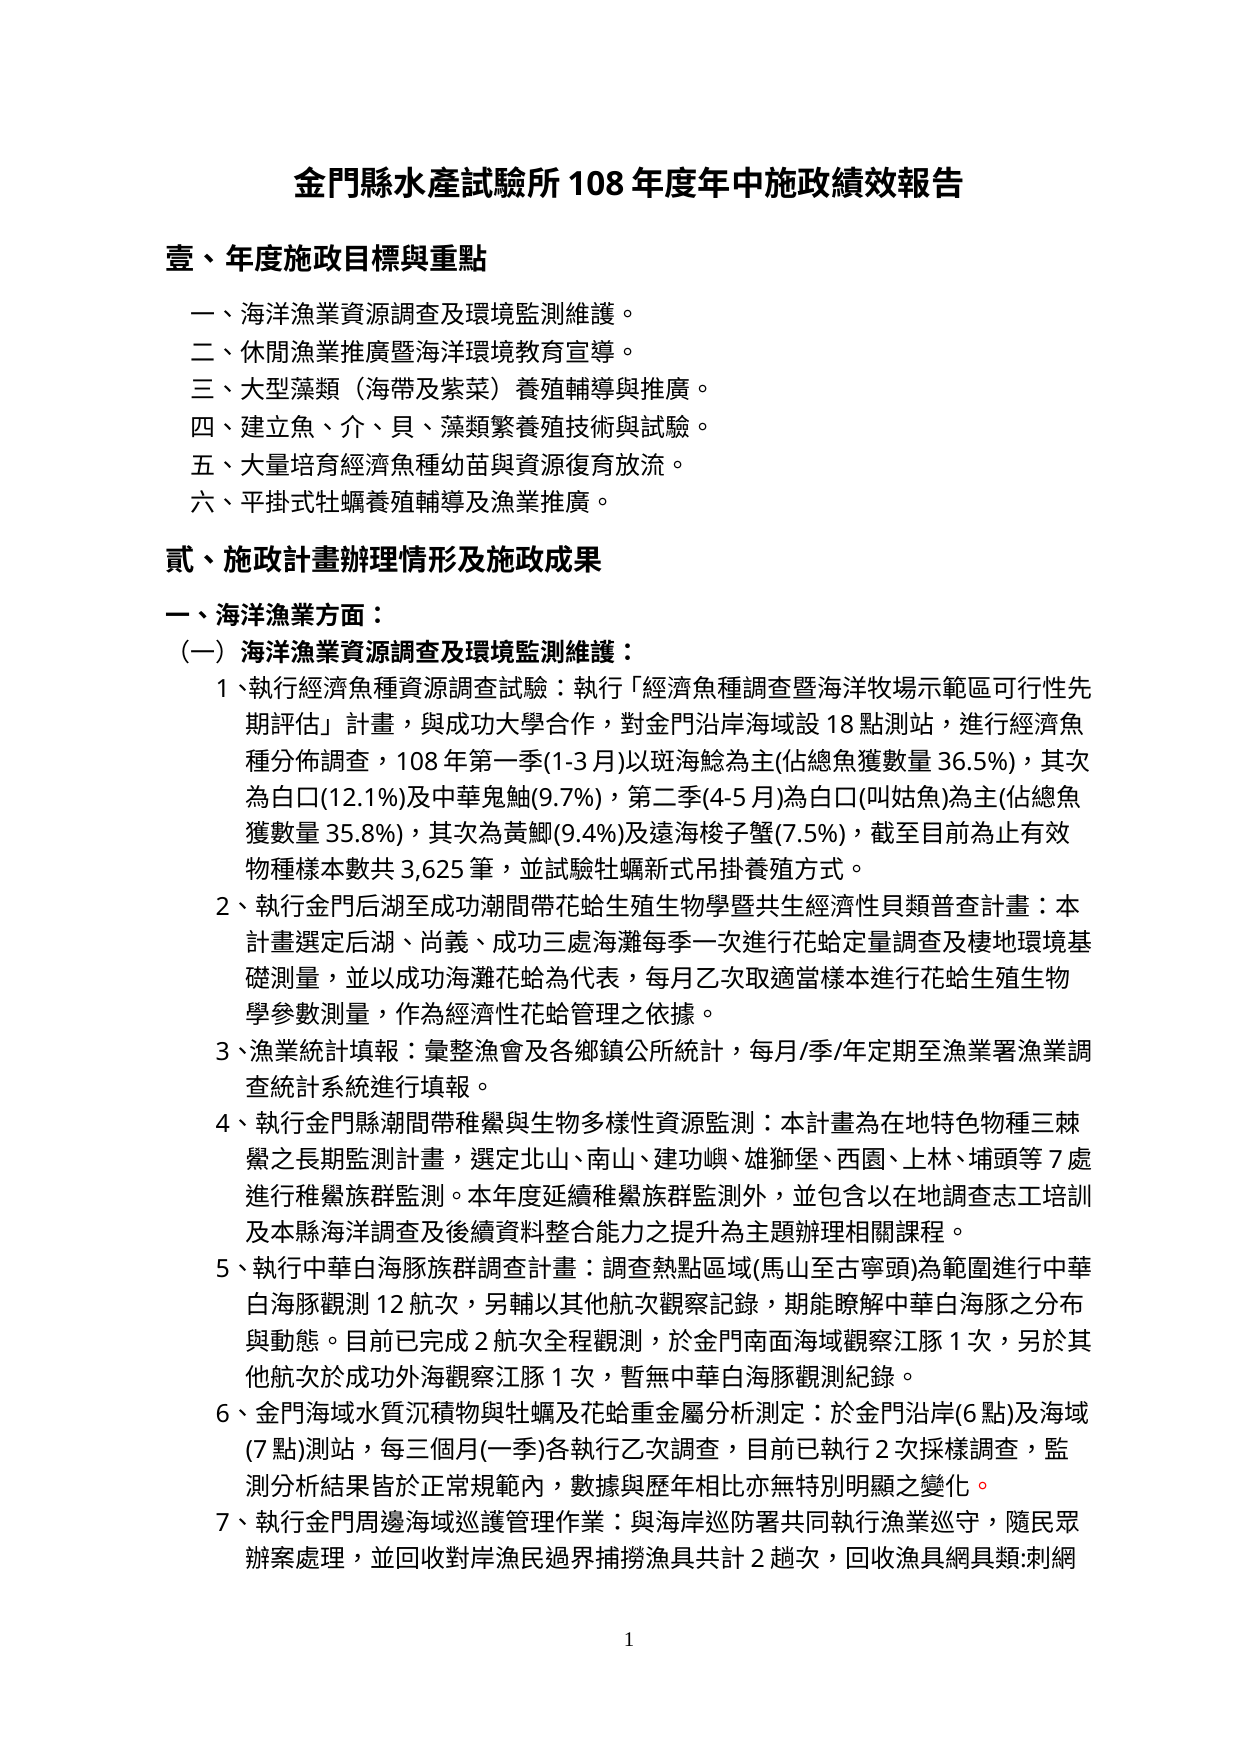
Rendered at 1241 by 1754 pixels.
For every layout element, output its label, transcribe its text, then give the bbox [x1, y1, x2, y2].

subtitle 一、海洋漁業資源調查及環境監測維護。 [190, 294, 1092, 332]
text 3、漁業統計填報：彙整漁會及各鄉鎮公所統計，每月/季/年定期至漁業署漁業調查統計系統進行填報。 [215, 1031, 1092, 1104]
text 六、平掛式牡蠣養殖輔導及漁業推廣。 [165, 482, 1092, 520]
text 5、執行中華白海豚族群調查計畫：調查熱點區域(馬山至古寧頭)為範圍進行中華白海豚觀測12航次，另輔以其他航次觀察記錄，期能瞭解中華白海豚之分布與動態。目前已完成2航次全程觀測，於金門南面海域觀察江豚1次，另於其他航次於成功外海觀察江豚1次，暫無中華白海豚觀測紀錄。 [215, 1249, 1092, 1394]
text （一）海洋漁業資源調查及環境監測維護： [165, 632, 1092, 669]
text 4、執行金門縣潮間帶稚鱟與生物多樣性資源監測：本計畫為在地特色物種三棘鱟之長期監測計畫，選定北山、南山、建功嶼、雄獅堡、西園、上林、埔頭等7處進行稚鱟族群監測。本年度延續稚鱟族群監測外，並包含以在地調查志工培訓及本縣海洋調查及後續資料整合能力之提升為主題辦理相關課程。 [215, 1104, 1092, 1249]
text 二、休閒漁業推廣暨海洋環境教育宣導。 [190, 332, 1092, 369]
text 6、金門海域水質沉積物與牡蠣及花蛤重金屬分析測定：於金門沿岸(6點)及海域(7點)測站，每三個月(一季)各執行乙次調查，目前已執行2次採樣調查，監測分析結果皆於正常規範內，數據與歷年相比亦無特別明顯之變化。 [215, 1394, 1092, 1502]
text 1、執行經濟魚種資源調查試驗：執行「經濟魚種調查暨海洋牧場示範區可行性先期評估」計畫，與成功大學合作，對金門沿岸海域設18點測站，進行經濟魚種分佈調查，108年第一季(1-3月)以斑海鯰為主(佔總魚獲數量36.5%)，其次為白口(12.1%)及中華鬼鮋(9.7%)，第二季(4-5月)為白口(叫姑魚)為主(佔總魚獲數量35.8%)，其次為黃鯽(9.4%)及遠海梭子蟹(7.5%)，截至目前為止有效物種樣本數共3,625筆，並試驗牡蠣新式吊掛養殖方式。 [215, 669, 1092, 886]
text 五、大量培育經濟魚種幼苗與資源復育放流。 [190, 444, 1092, 482]
text 7、執行金門周邊海域巡護管理作業：與海岸巡防署共同執行漁業巡守，隨民眾辦案處理，並回收對岸漁民過界捕撈漁具共計2趟次，回收漁具網具類:刺網 [215, 1502, 1092, 1575]
list 年度施政目標與重點 [165, 219, 1092, 294]
text 四、建立魚、介、貝、藻類繁養殖技術與試驗。 [190, 407, 1092, 444]
text 貳、施政計畫辦理情形及施政成果 [165, 520, 1092, 595]
text 三、大型藻類（海帶及紫菜）養殖輔導與推廣。 [190, 369, 1092, 407]
text 金門縣水產試驗所108年度年中施政績效報告 [165, 144, 1092, 219]
text 2、執行金門后湖至成功潮間帶花蛤生殖生物學暨共生經濟性貝類普查計畫：本計畫選定后湖、尚義、成功三處海灘每季一次進行花蛤定量調查及棲地環境基礎測量，並以成功海灘花蛤為代表，每月乙次取適當樣本進行花蛤生殖生物學參數測量，作為經濟性花蛤管理之依據。 [215, 886, 1092, 1031]
text 一、海洋漁業方面： [165, 595, 1092, 632]
